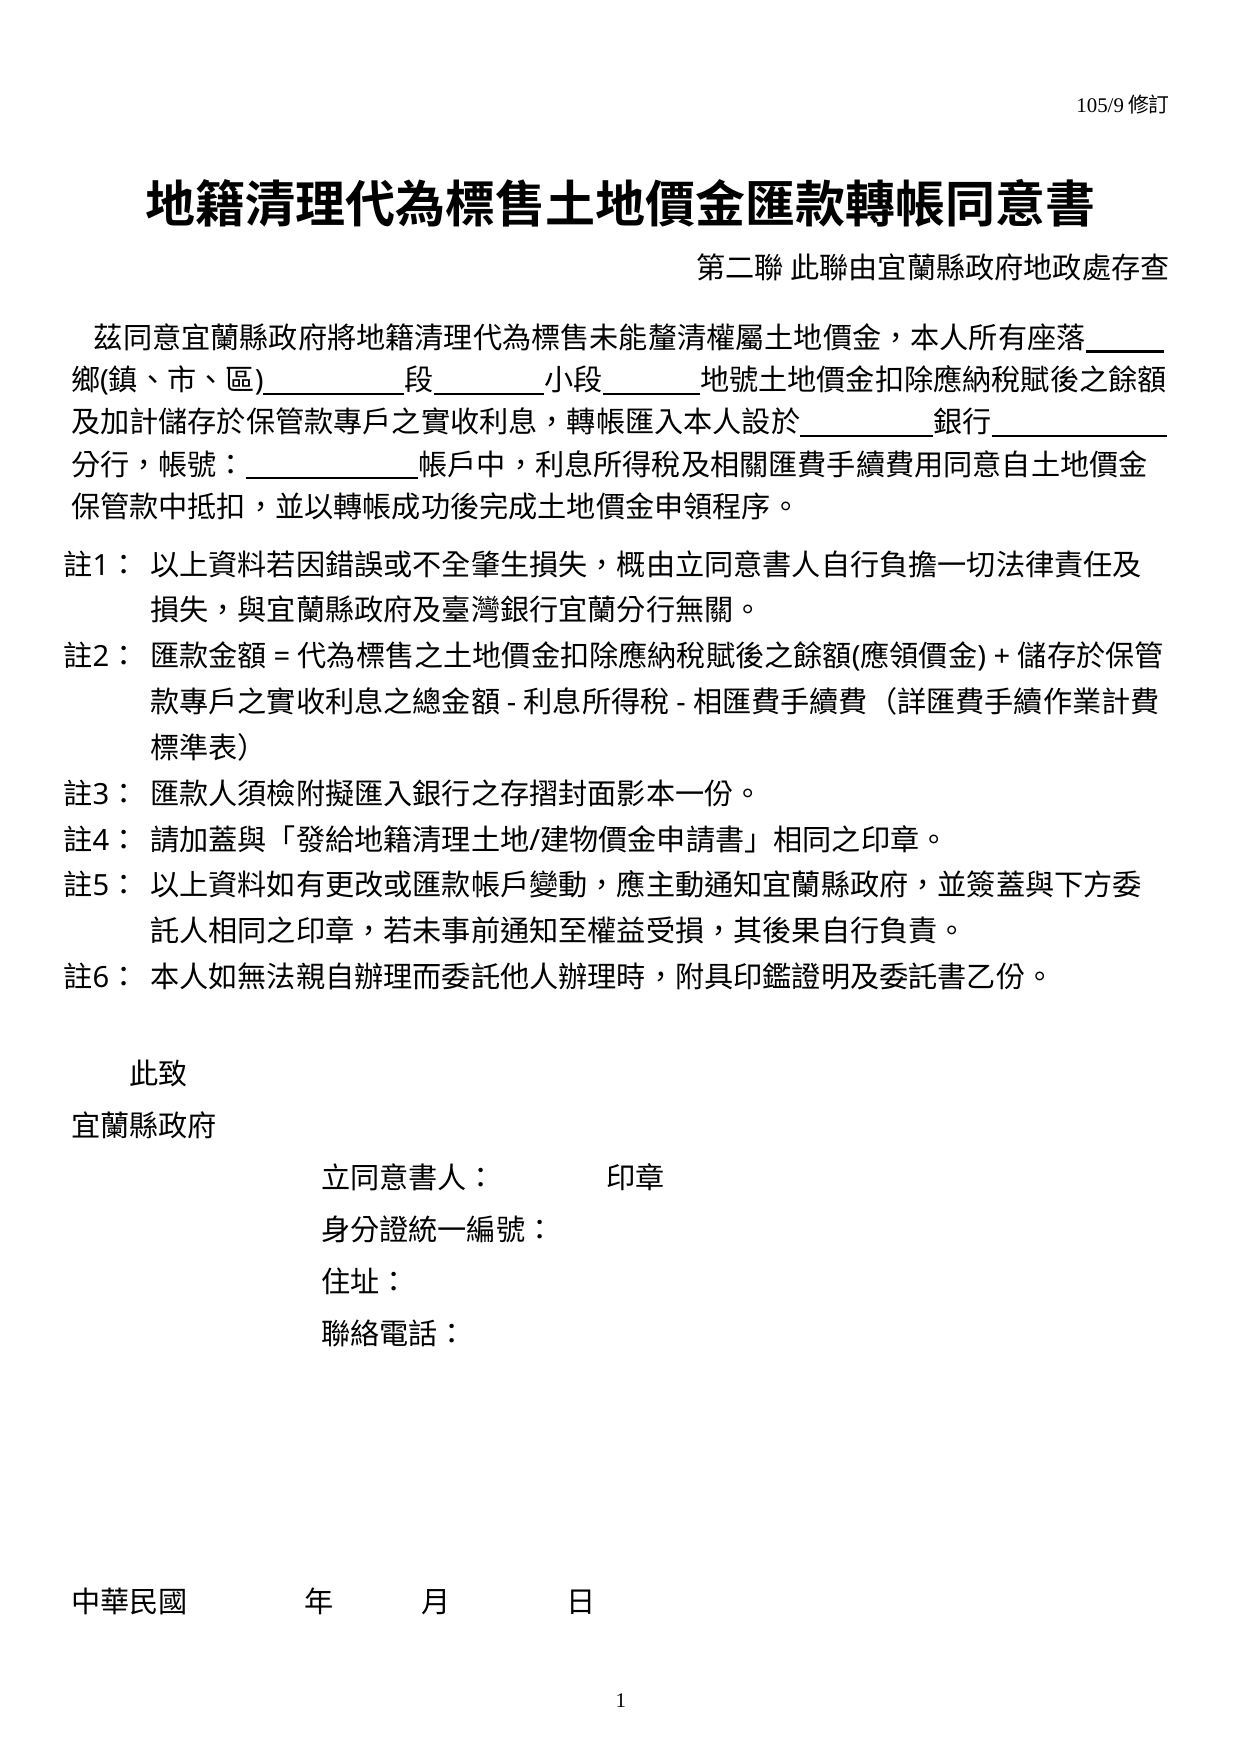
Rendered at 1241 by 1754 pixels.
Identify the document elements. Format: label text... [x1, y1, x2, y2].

list 匯款金額 = 代為標售之土地價金扣除應納稅賦後之餘額(應領價金) + 儲存於保管款專戶之實收利息之總金額 - 利息所得稅 - 相匯費手續費（詳匯費手續作業計費標準表） [101, 630, 1169, 767]
text 地籍清理代為標售土地價金匯款轉帳同意書 [71, 165, 1169, 237]
text 聯絡電話： [321, 1303, 1169, 1355]
text 住址： [321, 1251, 1169, 1303]
text 此致 [71, 1042, 1169, 1094]
text 立同意書人： 印章 [321, 1147, 1169, 1199]
list 匯款人須檢附擬匯入銀行之存摺封面影本一份。 [101, 767, 1169, 813]
list 本人如無法親自辦理而委託他人辦理時，附具印鑑證明及委託書乙份。 [101, 951, 1169, 997]
text 身分證統一編號： [321, 1199, 1169, 1251]
text 宜蘭縣政府 [71, 1094, 1169, 1147]
text 茲同意宜蘭縣政府將地籍清理代為標售未能釐清權屬土地價金，本人所有座落 鄉(鎮、市、區) 段 小段 地號土地價金扣除應納稅賦後之餘額及加計儲存於保管款專戶之實收利息，轉帳匯入本人設於 銀行 分行，帳號： 帳戶中，利息所得稅及相關匯費手續費用同意自土地價金保管款中抵扣，並以轉帳成功後完成土地價金申領程序。 [71, 314, 1169, 526]
text 第二聯 此聯由宜蘭縣政府地政處存查 [71, 237, 1169, 289]
list 請加蓋與「發給地籍清理土地/建物價金申請書」相同之印章。 [101, 813, 1169, 859]
list 以上資料若因錯誤或不全肇生損失，概由立同意書人自行負擔一切法律責任及損失，與宜蘭縣政府及臺灣銀行宜蘭分行無關。 [101, 538, 1169, 630]
text 中華民國 年 月 日 [71, 1576, 1169, 1622]
list 以上資料如有更改或匯款帳戶變動，應主動通知宜蘭縣政府，並簽蓋與下方委託人相同之印章，若未事前通知至權益受損，其後果自行負責。 [101, 859, 1169, 951]
